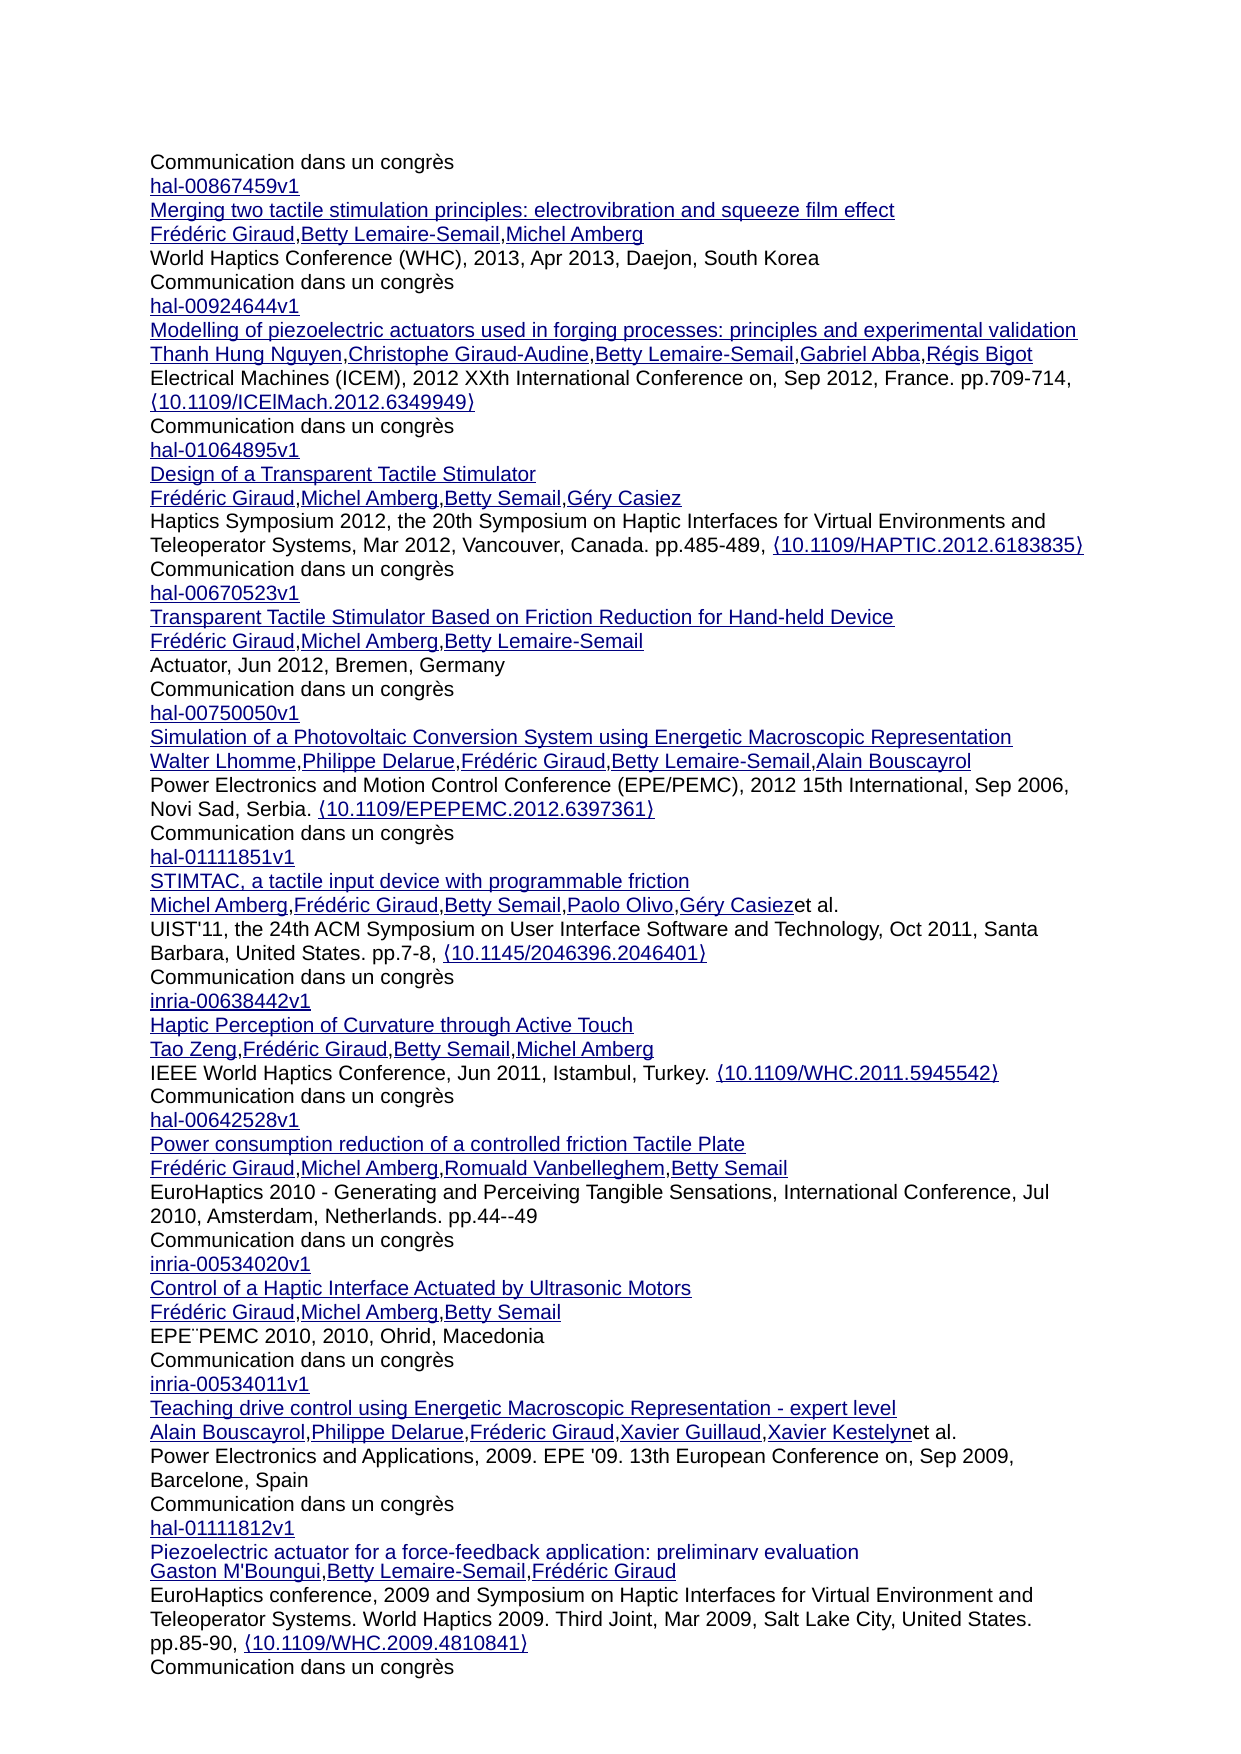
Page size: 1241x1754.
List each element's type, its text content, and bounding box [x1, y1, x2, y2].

table_cell Power consumption reduction of a controlled friction Tactile Plate Frédéric Giraud,Michel Amberg,Romuald Vanbelleghem,Betty Semail EuroHaptics 2010 - Generating and Perceiving Tangible Sensations, International Conference, Jul 2010, Amsterdam, Netherlands. pp.44--49 Communication dans un congrès inria-00534020v1 [150, 1132, 1090, 1276]
table_cell Modelling of piezoelectric actuators used in forging processes: principles and experimental validation Thanh Hung Nguyen,Christophe Giraud-Audine,Betty Lemaire-Semail,Gabriel Abba,Régis Bigot Electrical Machines (ICEM), 2012 XXth International Conference on, Sep 2012, France. pp.709-714, ⟨10.1109/ICElMach.2012.6349949⟩ Communication dans un congrès hal-01064895v1 [150, 318, 1090, 461]
table_cell Communication dans un congrès hal-00867459v1 [150, 150, 1090, 198]
table_cell Merging two tactile stimulation principles: electrovibration and squeeze film effect Frédéric Giraud,Betty Lemaire-Semail,Michel Amberg World Haptics Conference (WHC), 2013, Apr 2013, Daejon, South Korea Communication dans un congrès hal-00924644v1 [150, 198, 1090, 318]
table_cell Simulation of a Photovoltaic Conversion System using Energetic Macroscopic Representation Walter Lhomme,Philippe Delarue,Frédéric Giraud,Betty Lemaire-Semail,Alain Bouscayrol Power Electronics and Motion Control Conference (EPE/PEMC), 2012 15th International, Sep 2006, Novi Sad, Serbia. ⟨10.1109/EPEPEMC.2012.6397361⟩ Communication dans un congrès hal-01111851v1 [150, 725, 1090, 869]
table_cell Piezoelectric actuator for a force-feedback application: preliminary evaluation Gaston M'Boungui,Betty Lemaire-Semail,Frédéric Giraud EuroHaptics conference, 2009 and Symposium on Haptic Interfaces for Virtual Environment and Teleoperator Systems. World Haptics 2009. Third Joint, Mar 2009, Salt Lake City, United States. pp.85-90, ⟨10.1109/WHC.2009.4810841⟩ Communication dans un congrès [150, 1540, 1090, 1679]
table_cell Haptic Perception of Curvature through Active Touch Tao Zeng,Frédéric Giraud,Betty Semail,Michel Amberg IEEE World Haptics Conference, Jun 2011, Istambul, Turkey. ⟨10.1109/WHC.2011.5945542⟩ Communication dans un congrès hal-00642528v1 [150, 1013, 1090, 1132]
table_cell Design of a Transparent Tactile Stimulator Frédéric Giraud,Michel Amberg,Betty Semail,Géry Casiez Haptics Symposium 2012, the 20th Symposium on Haptic Interfaces for Virtual Environments and Teleoperator Systems, Mar 2012, Vancouver, Canada. pp.485-489, ⟨10.1109/HAPTIC.2012.6183835⟩ Communication dans un congrès hal-00670523v1 [150, 461, 1090, 605]
table_cell Control of a Haptic Interface Actuated by Ultrasonic Motors Frédéric Giraud,Michel Amberg,Betty Semail EPE¨PEMC 2010, 2010, Ohrid, Macedonia Communication dans un congrès inria-00534011v1 [150, 1276, 1090, 1396]
table_cell Teaching drive control using Energetic Macroscopic Representation - expert level Alain Bouscayrol,Philippe Delarue,Fréderic Giraud,Xavier Guillaud,Xavier Kestelynet al. Power Electronics and Applications, 2009. EPE '09. 13th European Conference on, Sep 2009, Barcelone, Spain Communication dans un congrès hal-01111812v1 [150, 1396, 1090, 1539]
table_cell STIMTAC, a tactile input device with programmable friction Michel Amberg,Frédéric Giraud,Betty Semail,Paolo Olivo,Géry Casiezet al. UIST'11, the 24th ACM Symposium on User Interface Software and Technology, Oct 2011, Santa Barbara, United States. pp.7-8, ⟨10.1145/2046396.2046401⟩ Communication dans un congrès inria-00638442v1 [150, 869, 1090, 1012]
table_cell Transparent Tactile Stimulator Based on Friction Reduction for Hand-held Device Frédéric Giraud,Michel Amberg,Betty Lemaire-Semail Actuator, Jun 2012, Bremen, Germany Communication dans un congrès hal-00750050v1 [150, 605, 1090, 725]
